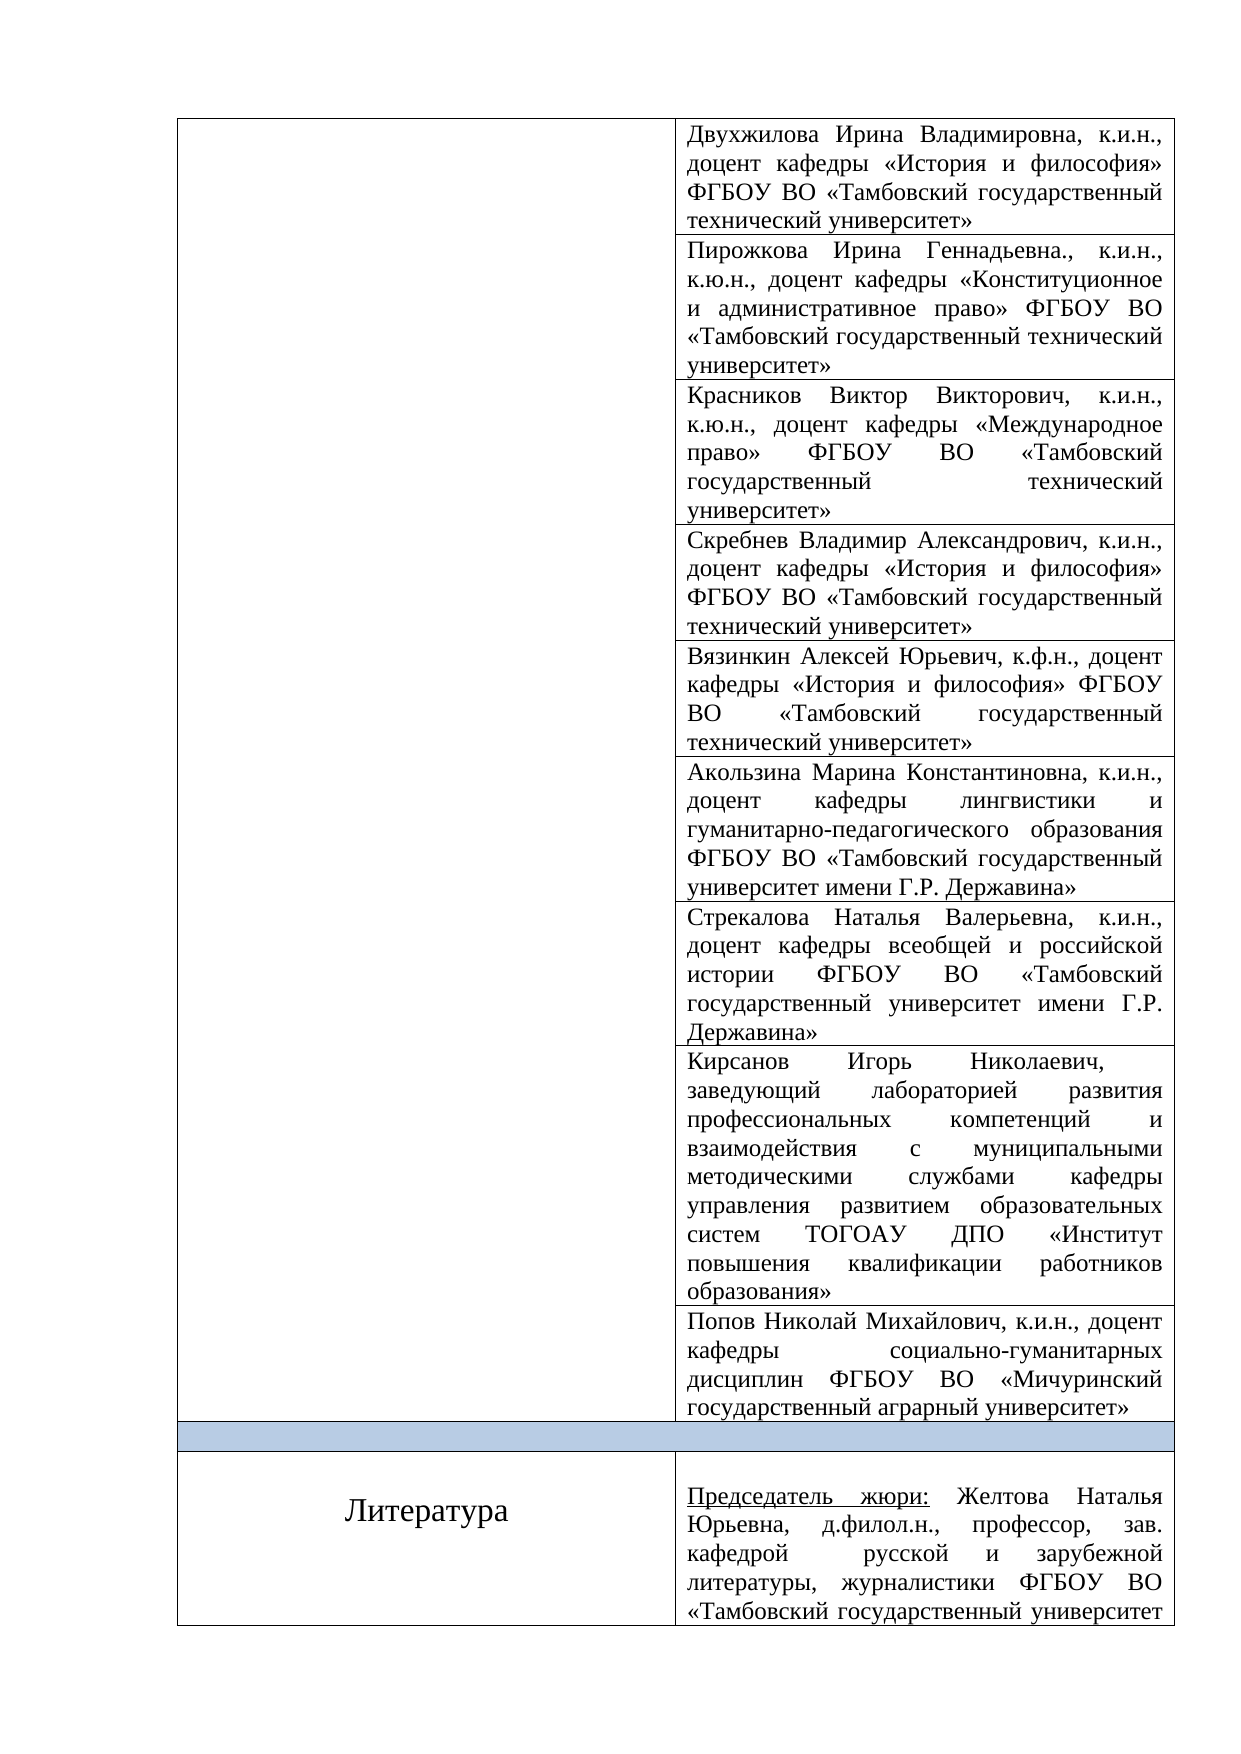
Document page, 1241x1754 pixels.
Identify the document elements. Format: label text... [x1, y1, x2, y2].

table_cell Председатель жюри: Желтова Наталья Юрьевна, д.филол.н., профессор, зав. кафедрой русской и зарубежной литературы, журналистики ФГБОУ ВО «Тамбовский государственный университет [676, 1452, 1174, 1624]
table_cell Красников Виктор Викторович, к.и.н., к.ю.н., доцент кафедры «Международное право» ФГБОУ ВО «Тамбовский государственный технический университет» [676, 380, 1174, 524]
table_cell [178, 1422, 1174, 1451]
table_cell Акользина Марина Константиновна, к.и.н., доцент кафедры лингвистики и гуманитарно-педагогического образования ФГБОУ ВО «Тамбовский государственный университет имени Г.Р. Державина» [676, 757, 1174, 901]
table_cell Литература [178, 1452, 675, 1624]
table_cell Пирожкова Ирина Геннадьевна., к.и.н., к.ю.н., доцент кафедры «Конституционное и административное право» ФГБОУ ВО «Тамбовский государственный технический университет» [676, 235, 1174, 379]
table_cell Стрекалова Наталья Валерьевна, к.и.н., доцент кафедры всеобщей и российской истории ФГБОУ ВО «Тамбовский государственный университет имени Г.Р. Державина» [676, 902, 1174, 1045]
table_cell Кирсанов Игорь Николаевич, заведующий лабораторией развития профессиональных компетенций и взаимодействия с муниципальными методическими службами кафедры управления развитием образовательных систем ТОГОАУ ДПО «Институт повышения квалификации работников образования» [676, 1046, 1174, 1305]
table_cell Попов Николай Михайлович, к.и.н., доцент кафедры социально-гуманитарных дисциплин ФГБОУ ВО «Мичуринский государственный аграрный университет» [676, 1306, 1174, 1421]
table_cell Вязинкин Алексей Юрьевич, к.ф.н., доцент кафедры «История и философия» ФГБОУ ВО «Тамбовский государственный технический университет» [676, 641, 1174, 756]
table_cell Скребнев Владимир Александрович, к.и.н., доцент кафедры «История и философия» ФГБОУ ВО «Тамбовский государственный технический университет» [676, 525, 1174, 640]
table_cell Двухжилова Ирина Владимировна, к.и.н., доцент кафедры «История и философия» ФГБОУ ВО «Тамбовский государственный технический университет» [676, 119, 1174, 234]
table_cell [178, 119, 675, 1421]
